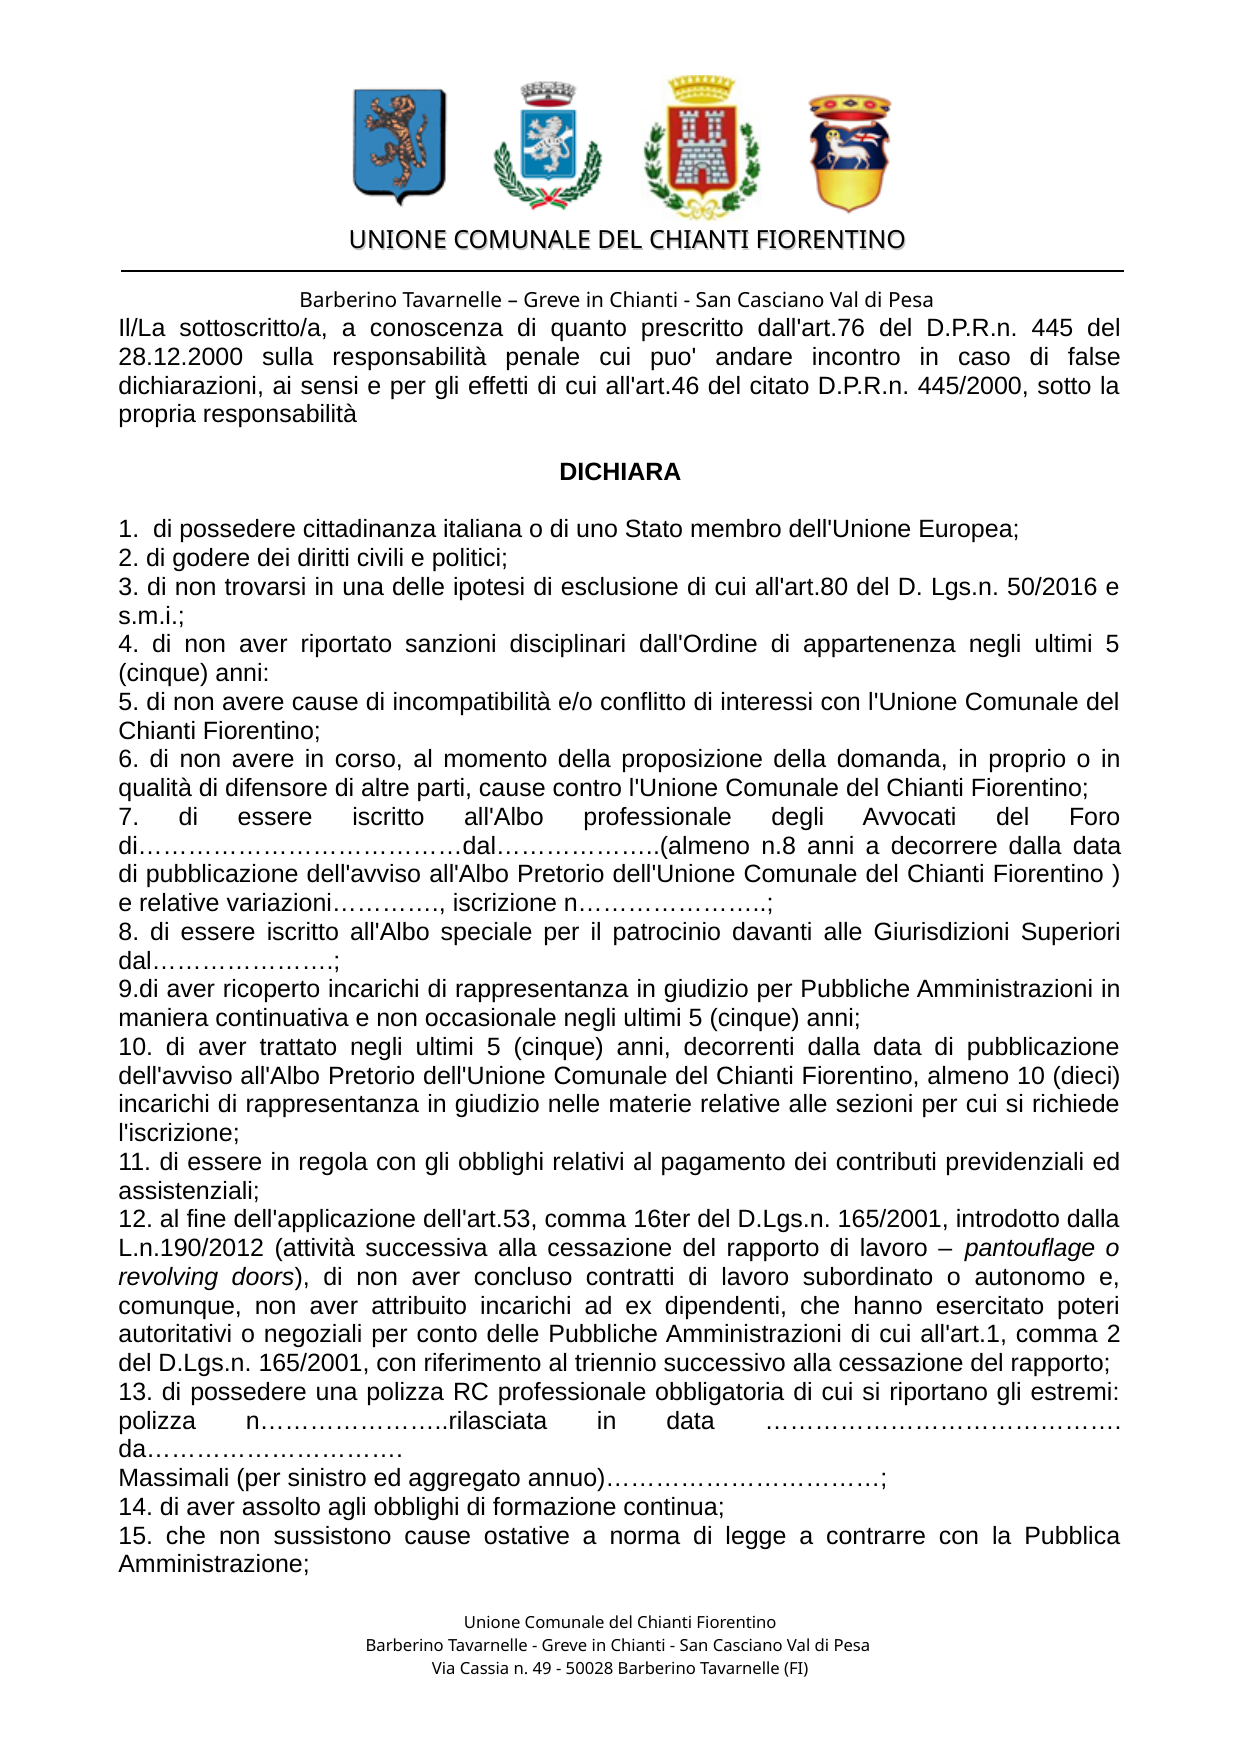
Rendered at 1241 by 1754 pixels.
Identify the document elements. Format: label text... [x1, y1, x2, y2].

text DICHIARA [118, 457, 1122, 486]
text Il/La sottoscritto/a, a conoscenza di quanto prescritto dall'art.76 del D.P.R.n. 445 del 28.12.2000 sulla responsabilità penale cui puo' andare incontro in caso di false dichiarazioni, ai sensi e per gli effetti di cui all'art.46 del citato D.P.R.n. 445/2000, sotto la propria responsabilità [118, 313, 1122, 428]
text 13. di possedere una polizza RC professionale obbligatoria di cui si riportano gli estremi: polizza n…………………..rilasciata in data ……………………………………. da…………………………. [118, 1377, 1122, 1463]
text 2. di godere dei diritti civili e politici; [118, 543, 1122, 572]
text 10. di aver trattato negli ultimi 5 (cinque) anni, decorrenti dalla data di pubblicazione dell'avviso all'Albo Pretorio dell'Unione Comunale del Chianti Fiorentino, almeno 10 (dieci) incarichi di rappresentanza in giudizio nelle materie relative alle sezioni per cui si richiede l'iscrizione; [118, 1032, 1122, 1147]
text 12. al fine dell'applicazione dell'art.53, comma 16ter del D.Lgs.n. 165/2001, introdotto dalla L.n.190/2012 (attività successiva alla cessazione del rapporto di lavoro – pantouflage o revolving doors), di non aver concluso contratti di lavoro subordinato o autonomo e, comunque, non aver attribuito incarichi ad ex dipendenti, che hanno esercitato poteri autoritativi o negoziali per conto delle Pubbliche Amministrazioni di cui all'art.1, comma 2 del D.Lgs.n. 165/2001, con riferimento al triennio successivo alla cessazione del rapporto; [118, 1204, 1122, 1377]
text 6. di non avere in corso, al momento della proposizione della domanda, in proprio o in qualità di difensore di altre parti, cause contro l'Unione Comunale del Chianti Fiorentino; [118, 744, 1122, 802]
text 1. di possedere cittadinanza italiana o di uno Stato membro dell'Unione Europea; [118, 514, 1122, 543]
text 14. di aver assolto agli obblighi di formazione continua; [118, 1492, 1122, 1521]
text 15. che non sussistono cause ostative a norma di legge a contrarre con la Pubblica Amministrazione; [118, 1521, 1122, 1578]
text 9.di aver ricoperto incarichi di rappresentanza in giudizio per Pubbliche Amministrazioni in maniera continuativa e non occasionale negli ultimi 5 (cinque) anni; [118, 974, 1122, 1032]
text 7. di essere iscritto all'Albo professionale degli Avvocati del Foro di…………………………………dal………………..(almeno n.8 anni a decorrere dalla data di pubblicazione dell'avviso all'Albo Pretorio dell'Unione Comunale del Chianti Fiorentino ) e relative variazioni…………., iscrizione n…………………..; [118, 802, 1122, 917]
picture [297, 75, 945, 222]
text 3. di non trovarsi in una delle ipotesi di esclusione di cui all'art.80 del D. Lgs.n. 50/2016 e s.m.i.; [118, 572, 1122, 629]
text 4. di non aver riportato sanzioni disciplinari dall'Ordine di appartenenza negli ultimi 5 (cinque) anni: [118, 629, 1122, 687]
text 11. di essere in regola con gli obblighi relativi al pagamento dei contributi previdenziali ed assistenziali; [118, 1147, 1122, 1204]
text Massimali (per sinistro ed aggregato annuo)……………………………; [118, 1463, 1122, 1492]
text 8. di essere iscritto all'Albo speciale per il patrocinio davanti alle Giurisdizioni Superiori dal………………….; [118, 917, 1122, 974]
text 5. di non avere cause di incompatibilità e/o conflitto di interessi con l'Unione Comunale del Chianti Fiorentino; [118, 687, 1122, 744]
